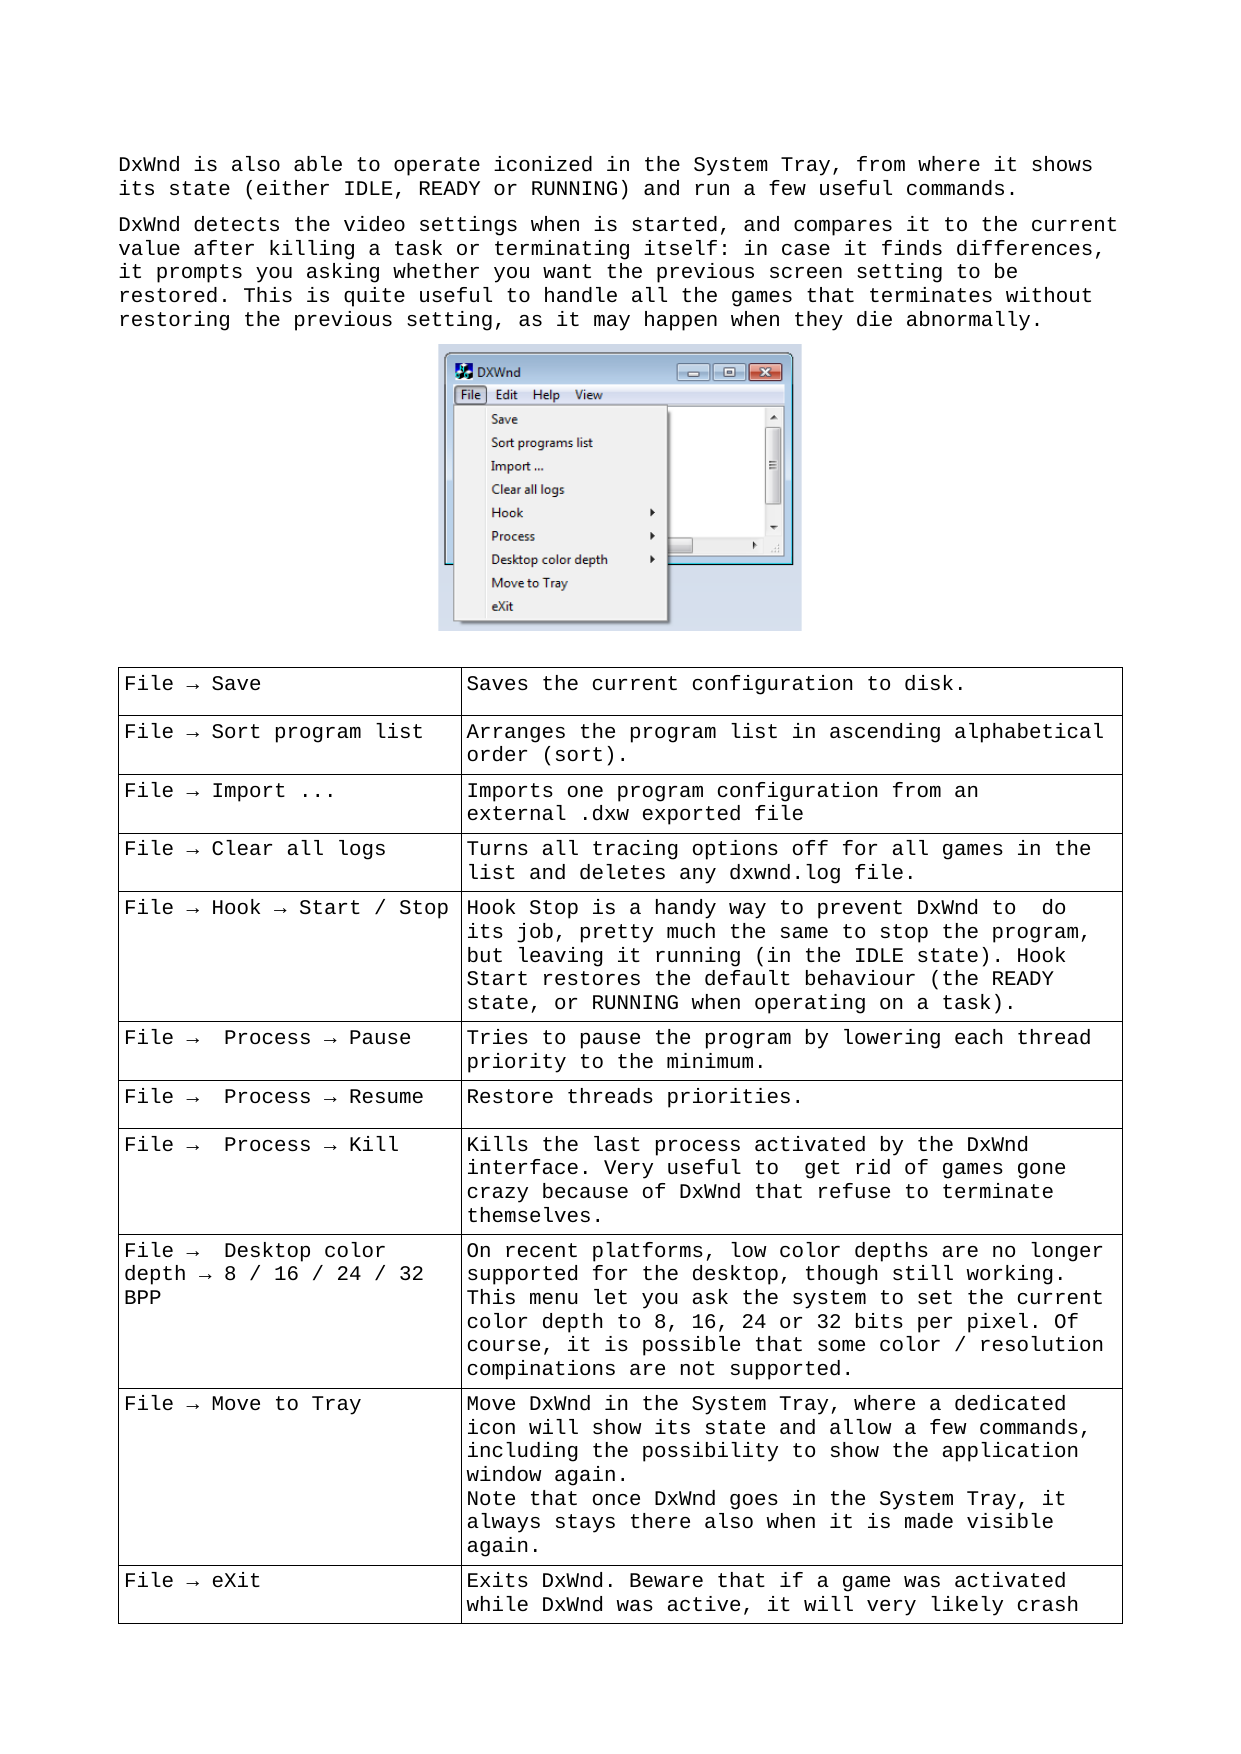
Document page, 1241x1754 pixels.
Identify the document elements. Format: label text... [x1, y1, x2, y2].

table_cell Turns all tracing options off for all games in the list and deletes any dxwnd.log file. [462, 834, 1122, 891]
table_cell File → eXit [119, 1566, 461, 1623]
table_cell File → Sort program list [119, 716, 461, 774]
table_cell Hook Stop is a handy way to prevent DxWnd to do its job, pretty much the same to stop the program, but leaving it running (in the IDLE state). Hook Start restores the default behaviour (the READY state, or RUNNING when operating on a task). [462, 892, 1122, 1021]
table_cell Move DxWnd in the System Tray, where a dedicated icon will show its state and allow a few commands, including the possibility to show the application window again. Note that once DxWnd goes in the System Tray, it always stays there also when it is made visible again. [462, 1389, 1122, 1564]
table_cell Imports one program configuration from an external .dxw exported file [462, 775, 1122, 833]
table_cell File → Import ... [119, 775, 461, 833]
table_cell File → Move to Tray [119, 1389, 461, 1564]
table_cell File → Desktop color depth → 8 / 16 / 24 / 32 BPP [119, 1235, 461, 1387]
table_cell File → Process → Kill [119, 1129, 461, 1234]
table_header Saves the current configuration to disk. [462, 668, 1122, 715]
table_cell Kills the last process activated by the DxWnd interface. Very useful to get rid of games gone crazy because of DxWnd that refuse to terminate themselves. [462, 1129, 1122, 1234]
table_header File → Save [119, 668, 461, 715]
table_cell Exits DxWnd. Beware that if a game was activated while DxWnd was active, it will very likely crash [462, 1566, 1122, 1623]
table_cell Tries to pause the program by lowering each thread priority to the minimum. [462, 1022, 1122, 1080]
table_cell File → Process → Resume [119, 1081, 461, 1128]
table_cell Arranges the program list in ascending alphabetical order (sort). [462, 716, 1122, 774]
table_cell Restore threads priorities. [462, 1081, 1122, 1128]
table_cell On recent platforms, low color depths are no longer supported for the desktop, though still working. This menu let you ask the system to set the current color depth to 8, 16, 24 or 32 bits per pixel. Of course, it is possible that some color / resolution compinations are not supported. [462, 1235, 1122, 1387]
text DxWnd is also able to operate iconized in the System Tray, from where it shows its state (either IDLE, READY or RUNNING) and run a few useful commands. [118, 154, 1122, 202]
table_cell File → Hook → Start / Stop [119, 892, 461, 1021]
picture [438, 344, 802, 631]
table_cell File → Clear all logs [119, 834, 461, 891]
text DxWnd detects the video settings when is started, and compares it to the current value after killing a task or terminating itself: in case it finds differences, it prompts you asking whether you want the previous screen setting to be restored. This is quite useful to handle all the games that terminates without restoring the previous setting, as it may happen when they die abnormally. [118, 214, 1122, 332]
table_cell File → Process → Pause [119, 1022, 461, 1080]
